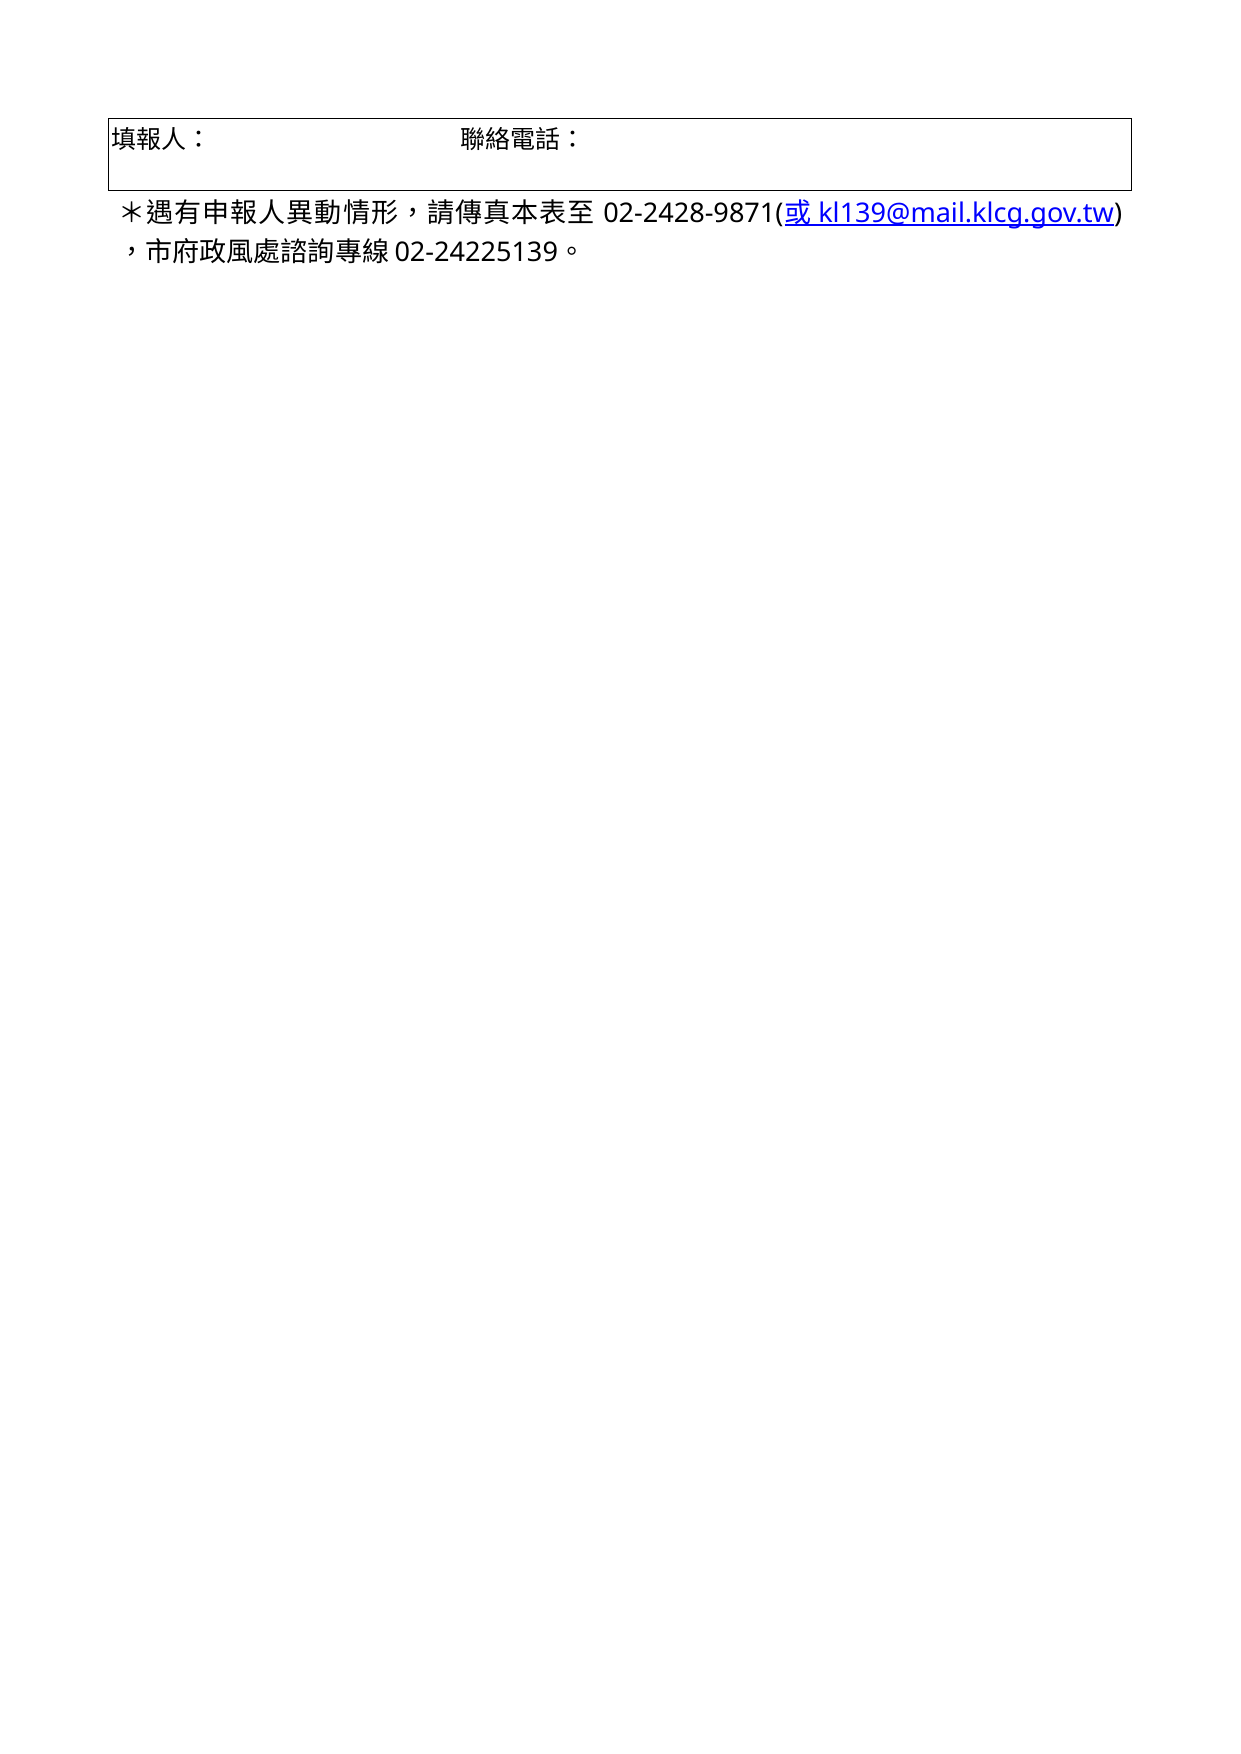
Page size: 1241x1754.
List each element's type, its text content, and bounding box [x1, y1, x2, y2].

text ＊遇有申報人異動情形，請傳真本表至02-2428-9871(或kl139@mail.klcg.gov.tw) ，市府政風處諮詢專線02-24225139。 [118, 191, 1122, 269]
table_cell 填報人： 聯絡電話： [109, 119, 1131, 190]
